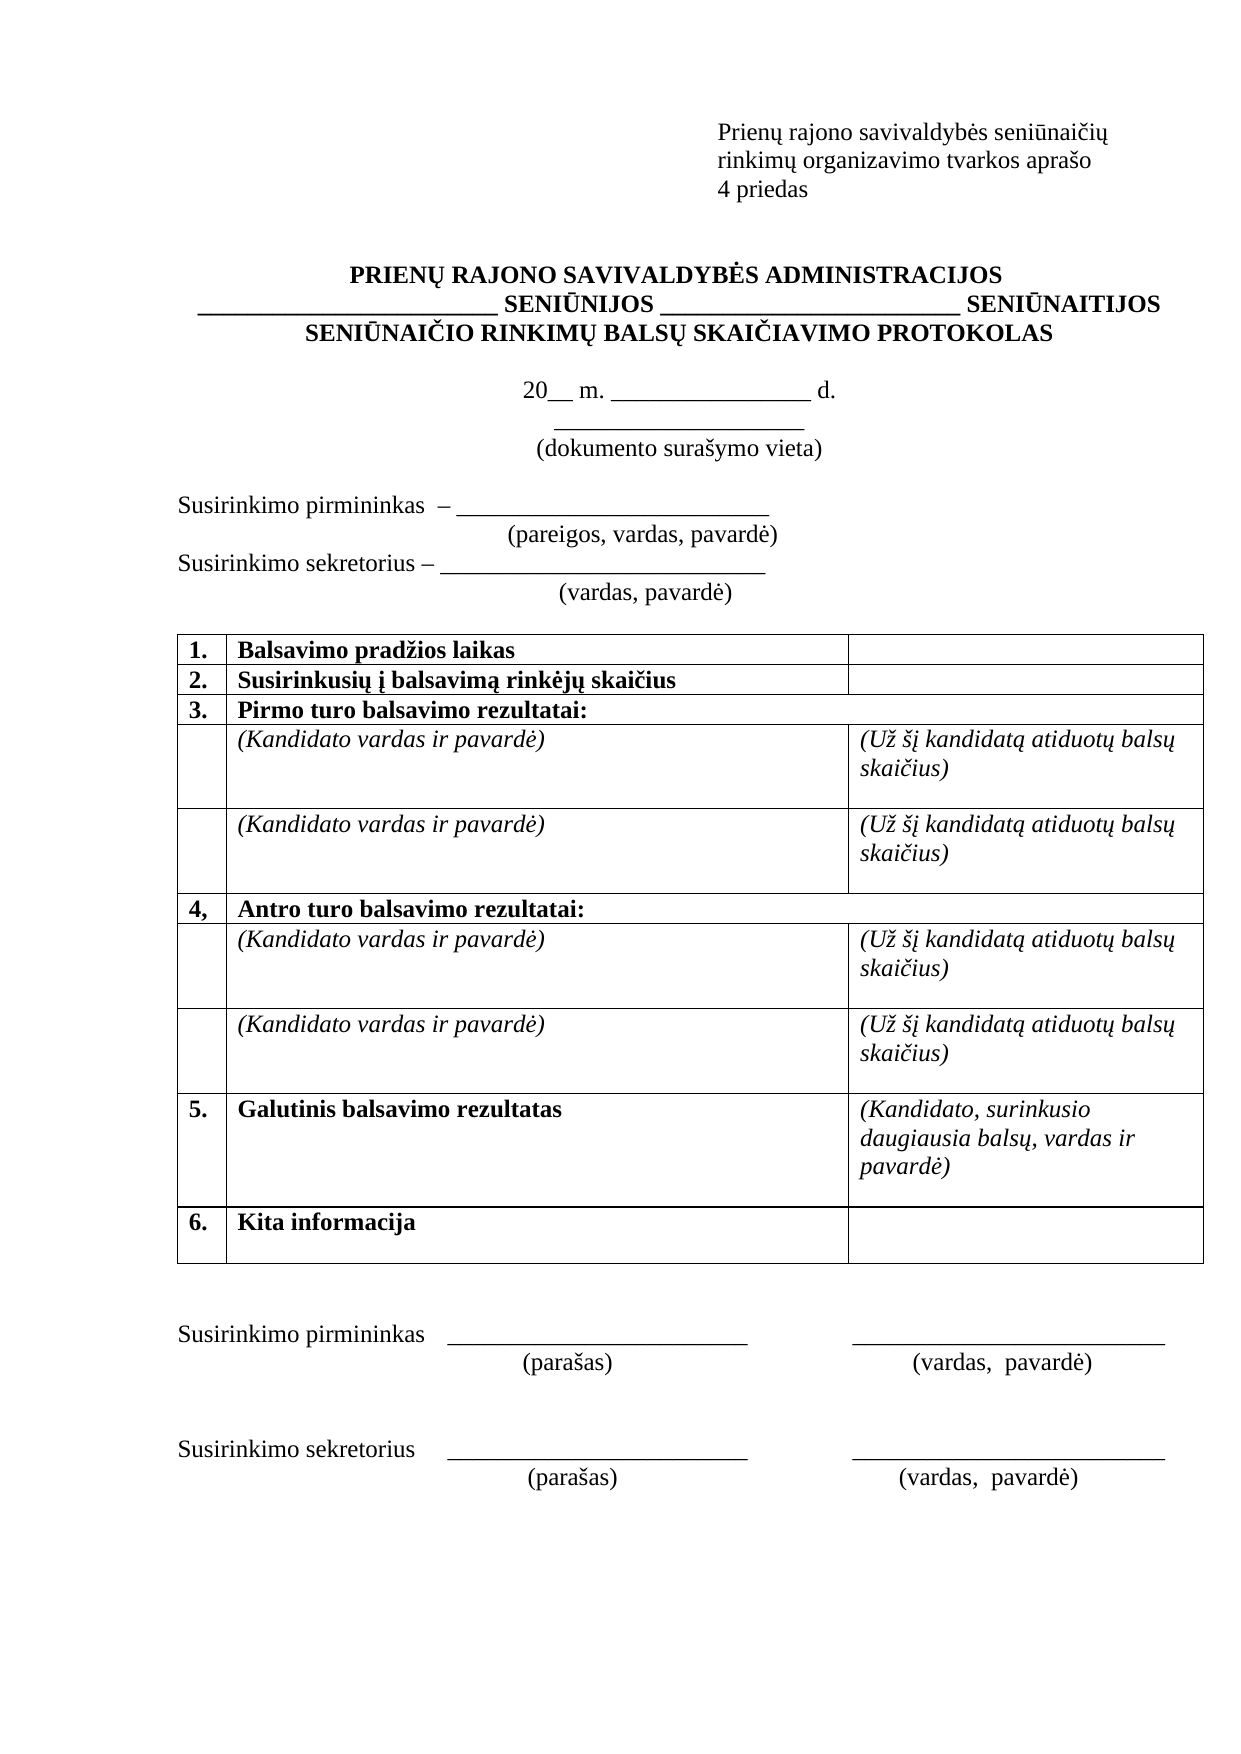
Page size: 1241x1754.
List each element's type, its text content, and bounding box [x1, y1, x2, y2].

text Susirinkimo sekretorius – __________________________ [177, 548, 1181, 577]
table_cell (Kandidato vardas ir pavardė) [227, 809, 848, 893]
text (parašas) (vardas, pavardė) [177, 1347, 1181, 1405]
table_cell 2. [178, 665, 226, 694]
text (pareigos, vardas, pavardė) [402, 519, 1181, 548]
table_cell [178, 1009, 226, 1093]
table_cell 3. [178, 695, 226, 723]
table_cell [178, 924, 226, 1008]
text (vardas, pavardė) [477, 577, 1181, 605]
table_cell (Už šį kandidatą atiduotų balsų skaičius) [849, 924, 1203, 1008]
table_cell 5. [178, 1094, 226, 1206]
text Prienų rajono savivaldybės seniūnaičių [582, 117, 1181, 145]
table_cell [178, 725, 226, 808]
text Susirinkimo pirmininkas – _________________________ [177, 490, 1181, 519]
table_cell 6. [178, 1208, 226, 1263]
text ________________________ SENIŪNIJOS ________________________ SENIŪNAITIJOS SENIŪNAIČIO RINKIMŲ BALSŲ SKAIČIAVIMO PROTOKOLAS [177, 289, 1181, 347]
table_cell Galutinis balsavimo rezultatas [227, 1094, 848, 1206]
text (parašas) (vardas, pavardė) [177, 1462, 1181, 1520]
table_header Balsavimo pradžios laikas [227, 635, 848, 664]
table_cell (Kandidato vardas ir pavardė) [227, 924, 848, 1008]
table_cell [849, 1208, 1203, 1263]
table_cell (Už šį kandidatą atiduotų balsų skaičius) [849, 1009, 1203, 1093]
table_cell Antro turo balsavimo rezultatai: [227, 894, 1203, 923]
table_cell [178, 809, 226, 893]
text Susirinkimo sekretorius ________________________ _________________________ [177, 1434, 1181, 1462]
text rinkimų organizavimo tvarkos aprašo [582, 145, 1181, 174]
table_header [849, 635, 1203, 664]
table_cell 4, [178, 894, 226, 923]
table_cell (Už šį kandidatą atiduotų balsų skaičius) [849, 809, 1203, 893]
text (dokumento surašymo vieta) [177, 433, 1181, 462]
table_cell [849, 665, 1203, 694]
table_cell (Kandidato vardas ir pavardė) [227, 725, 848, 808]
table_cell (Už šį kandidatą atiduotų balsų skaičius) [849, 725, 1203, 808]
text PRIENŲ RAJONO SAVIVALDYBĖS ADMINISTRACIJOS [177, 260, 1181, 289]
table_header 1. [178, 635, 226, 664]
text ____________________ [177, 404, 1181, 433]
text 4 priedas [582, 174, 1181, 203]
table_cell (Kandidato, surinkusio daugiausia balsų, vardas ir pavardė) [849, 1094, 1203, 1206]
text Susirinkimo pirmininkas ________________________ _________________________ [177, 1319, 1181, 1347]
table_cell (Kandidato vardas ir pavardė) [227, 1009, 848, 1093]
table_cell Pirmo turo balsavimo rezultatai: [227, 695, 1203, 723]
table_cell Kita informacija [227, 1208, 848, 1263]
table_cell Susirinkusių į balsavimą rinkėjų skaičius [227, 665, 848, 694]
text 20__ m. ________________ d. [177, 375, 1181, 404]
